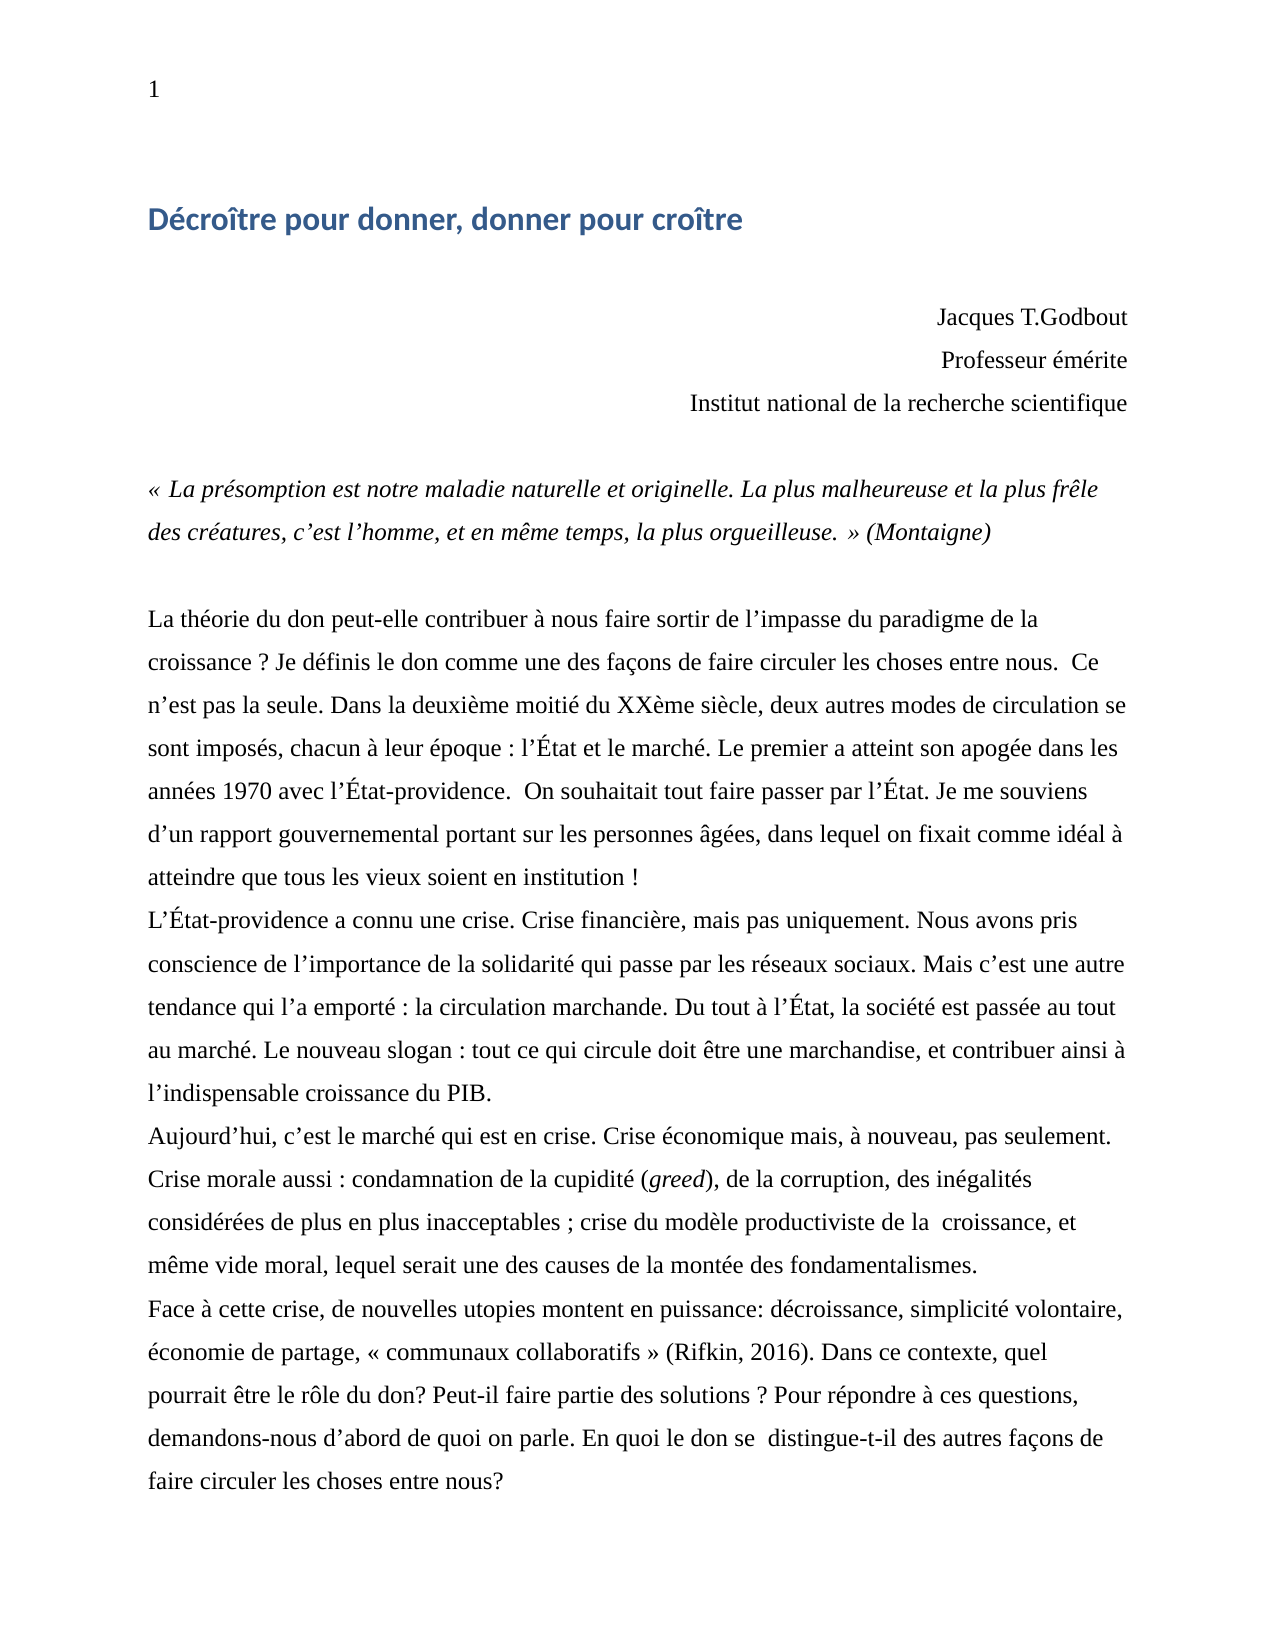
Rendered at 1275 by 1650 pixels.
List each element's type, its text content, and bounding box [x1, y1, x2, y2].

text Face à cette crise, de nouvelles utopies montent en puissance: décroissance, simplicité volontaire, économie de partage, « communaux collaboratifs » (Rifkin, 2016). Dans ce contexte, quel pourrait être le rôle du don? Peut-il faire partie des solutions ? Pour répondre à ces questions, demandons-nous d’abord de quoi on parle. En quoi le don se distingue-t-il des autres façons de faire circuler les choses entre nous? [148, 1294, 1127, 1495]
text Institut national de la recherche scientifique [148, 388, 1127, 417]
subtitle Décroître pour donner, donner pour croître [148, 198, 1127, 238]
text Jacques T.Godbout [148, 302, 1127, 331]
text « La présomption est notre maladie naturelle et originelle. La plus malheureuse et la plus frêle des créatures, c’est l’homme, et en même temps, la plus orgueilleuse. » (Montaigne) [148, 474, 1127, 546]
text L’État-providence a connu une crise. Crise financière, mais pas uniquement. Nous avons pris conscience de l’importance de la solidarité qui passe par les réseaux sociaux. Mais c’est une autre tendance qui l’a emporté : la circulation marchande. Du tout à l’État, la société est passée au tout au marché. Le nouveau slogan : tout ce qui circule doit être une marchandise, et contribuer ainsi à l’indispensable croissance du PIB. [148, 906, 1127, 1107]
text La théorie du don peut-elle contribuer à nous faire sortir de l’impasse du paradigme de la croissance ? Je définis le don comme une des façons de faire circuler les choses entre nous. Ce n’est pas la seule. Dans la deuxième moitié du XXème siècle, deux autres modes de circulation se sont imposés, chacun à leur époque : l’État et le marché. Le premier a atteint son apogée dans les années 1970 avec l’État-providence. On souhaitait tout faire passer par l’État. Je me souviens d’un rapport gouvernemental portant sur les personnes âgées, dans lequel on fixait comme idéal à atteindre que tous les vieux soient en institution ! [148, 604, 1127, 891]
text Professeur émérite [148, 345, 1127, 374]
text Aujourd’hui, c’est le marché qui est en crise. Crise économique mais, à nouveau, pas seulement. Crise morale aussi : condamnation de la cupidité (greed), de la corruption, des inégalités considérées de plus en plus inacceptables ; crise du modèle productiviste de la croissance, et même vide moral, lequel serait une des causes de la montée des fondamentalismes. [148, 1121, 1127, 1279]
